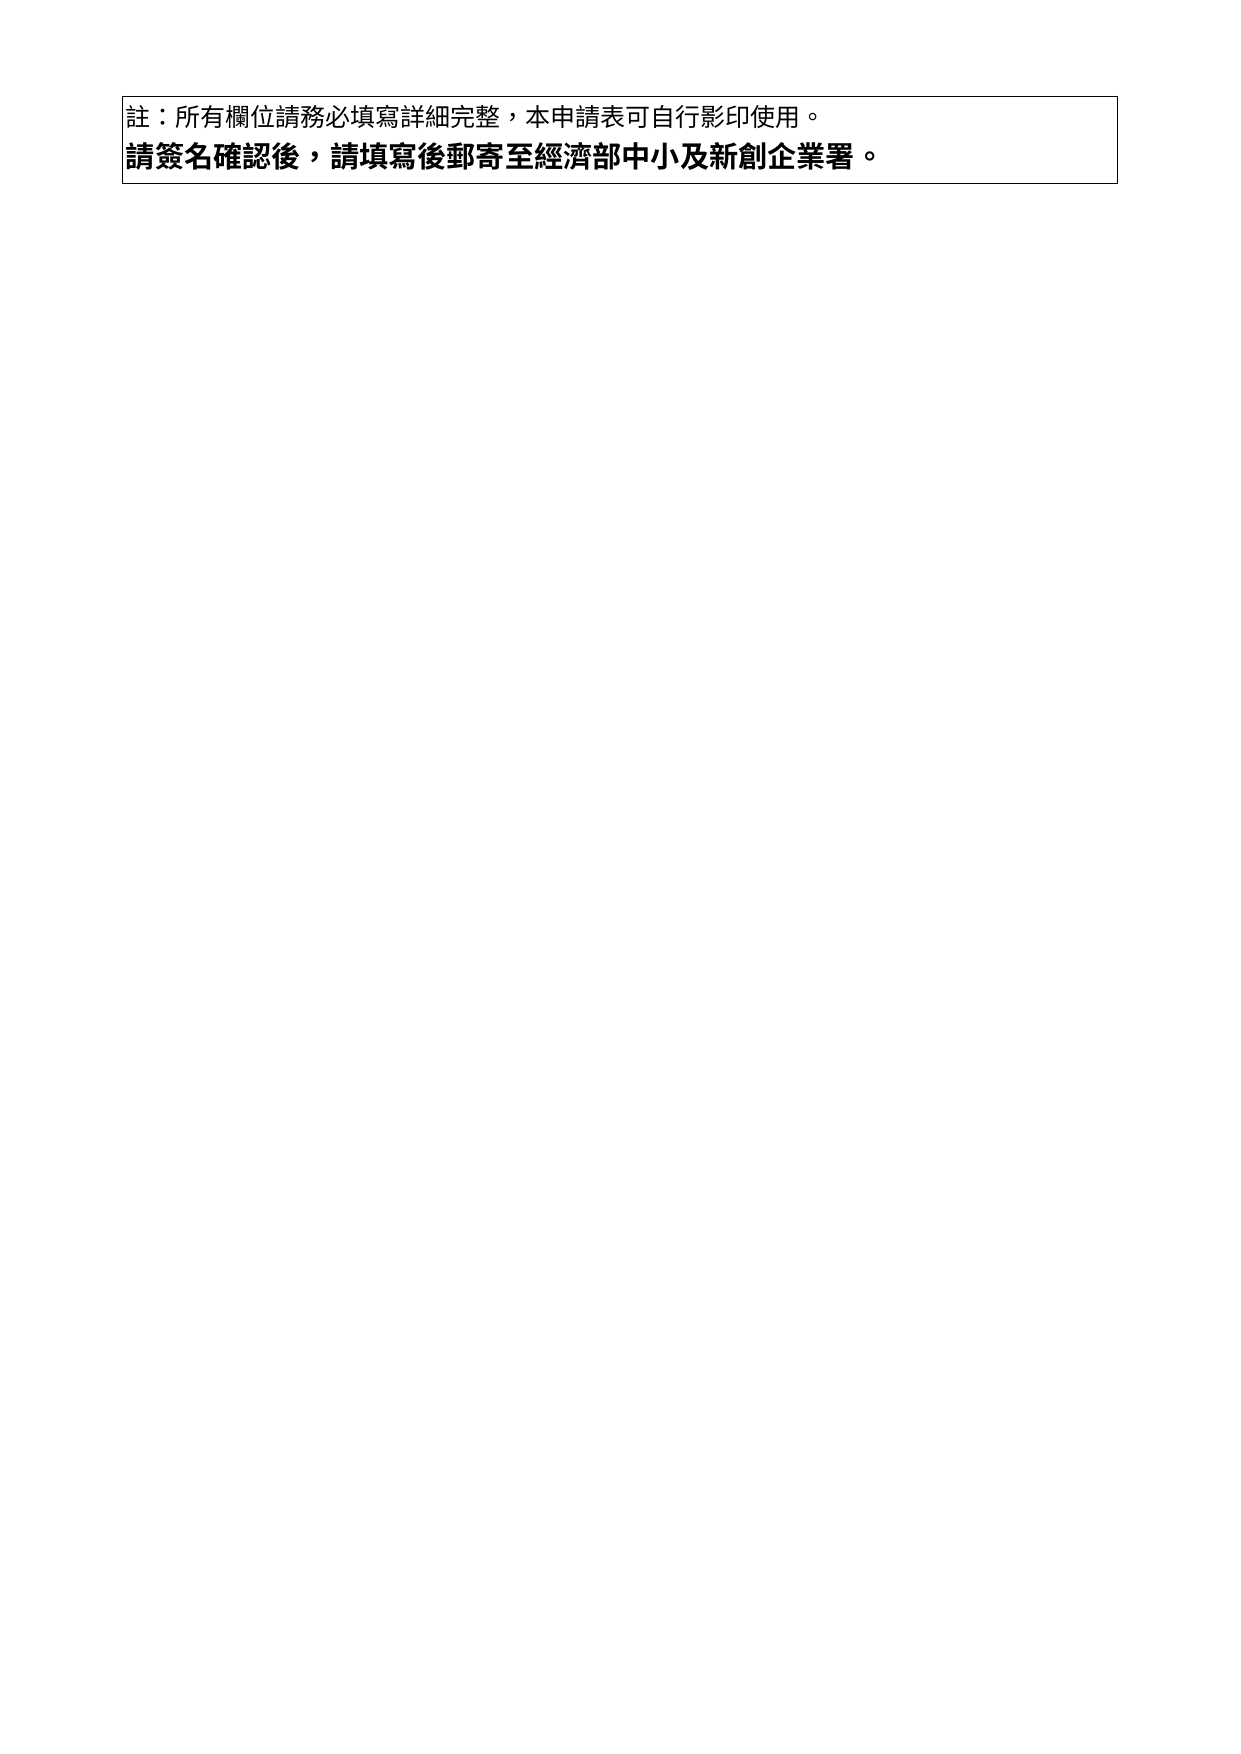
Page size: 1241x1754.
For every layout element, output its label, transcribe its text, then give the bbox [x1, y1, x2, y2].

table_cell 註：所有欄位請務必填寫詳細完整，本申請表可自行影印使用。 請簽名確認後，請填寫後郵寄至經濟部中小及新創企業署。 [123, 97, 1117, 182]
